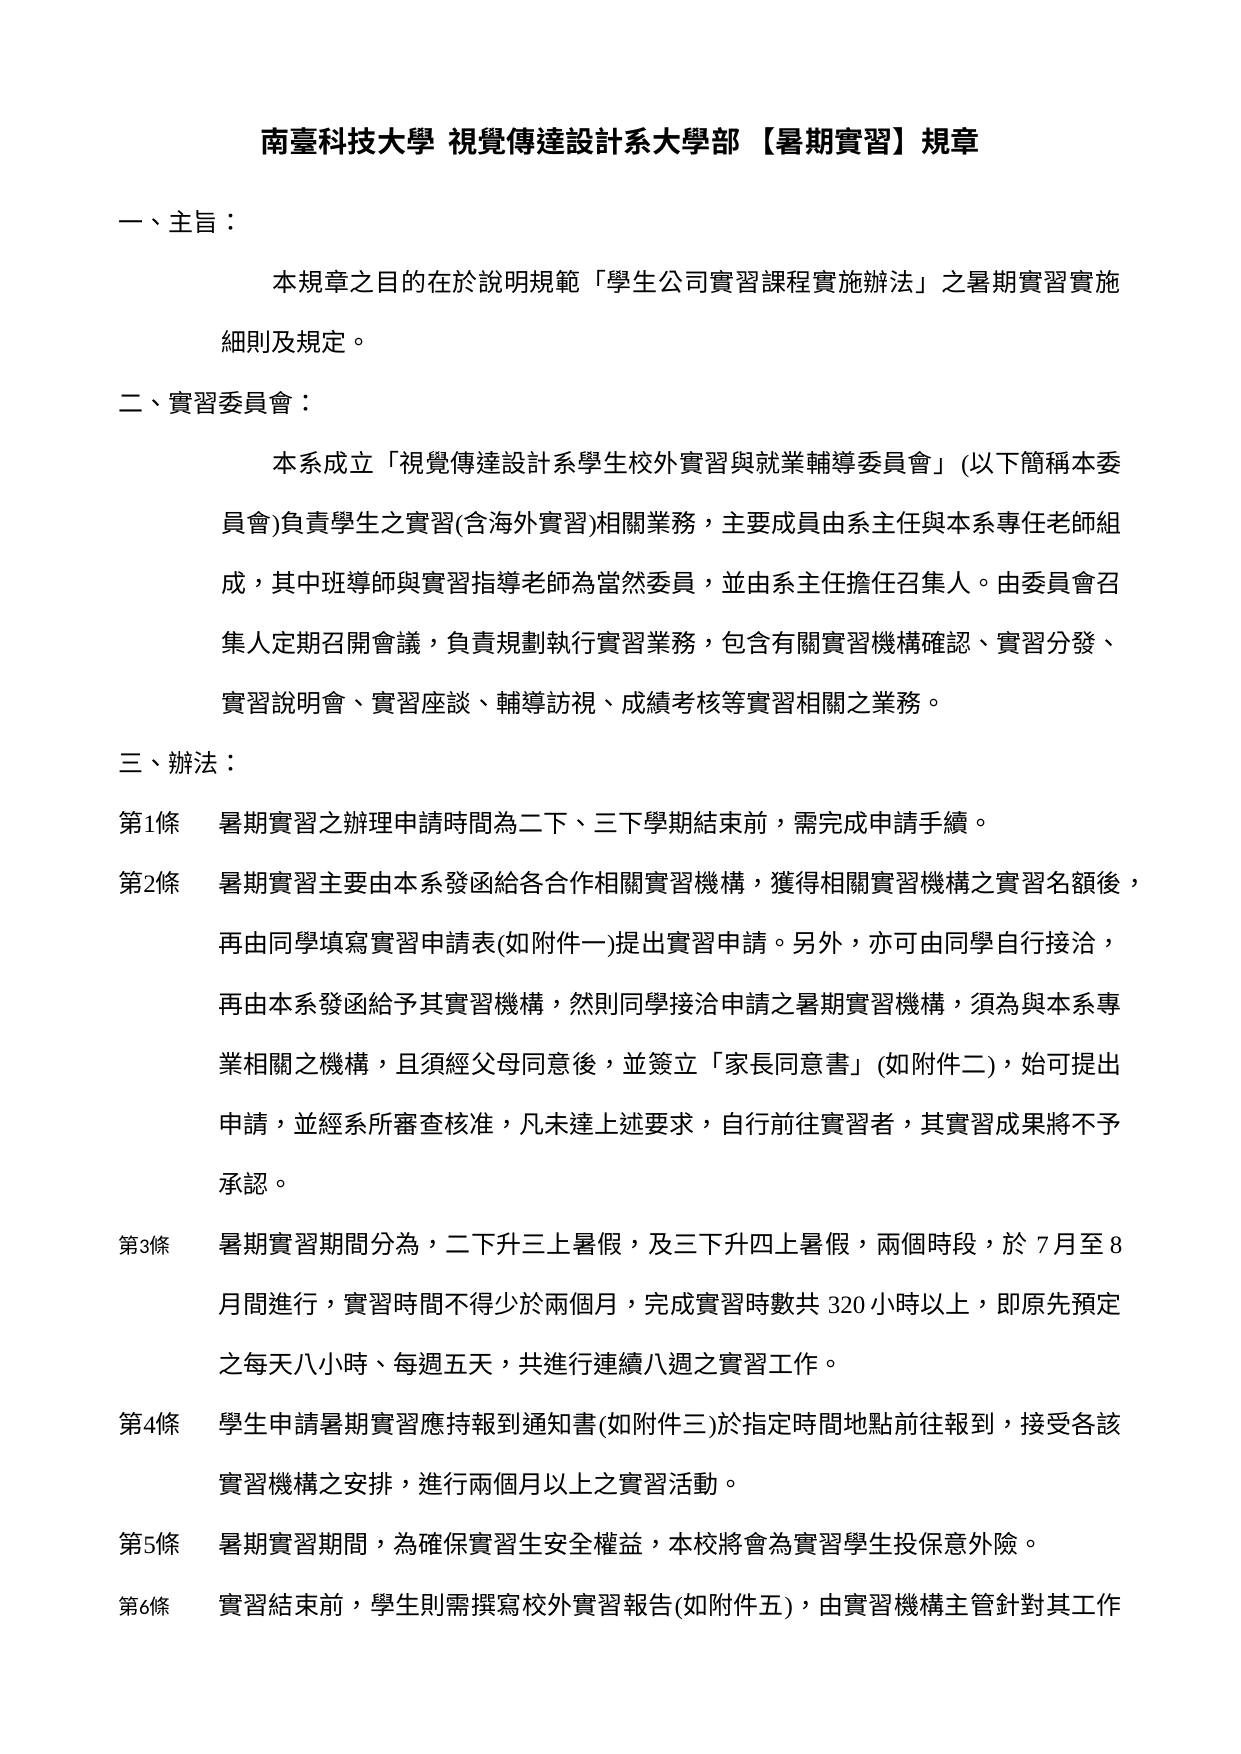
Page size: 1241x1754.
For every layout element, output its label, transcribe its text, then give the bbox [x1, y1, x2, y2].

text 南臺科技大學 視覺傳達設計系大學部 【暑期實習】規章 [118, 118, 1122, 160]
list 暑期實習期間，為確保實習生安全權益，本校將會為實習學生投保意外險。 [118, 1525, 1122, 1561]
list 實習結束前，學生則需撰寫校外實習報告(如附件五)，由實習機構主管針對其工作 [118, 1585, 1122, 1621]
list 暑期實習主要由本系發函給各合作相關實習機構，獲得相關實習機構之實習名額後，再由同學填寫實習申請表(如附件一)提出實習申請。另外，亦可由同學自行接洽，再由本系發函給予其實習機構，然則同學接洽申請之暑期實習機構，須為與本系專業相關之機構，且須經父母同意後，並簽立「家長同意書」(如附件二)，始可提出申請，並經系所審查核准，凡未達上述要求，自行前往實習者，其實習成果將不予承認。 [118, 864, 1122, 1201]
text 一、主旨： [118, 203, 1122, 239]
text 本規章之目的在於說明規範「學生公司實習課程實施辦法」之暑期實習實施細則及規定。 [222, 263, 1122, 359]
text 二、實習委員會： [118, 383, 1122, 419]
list 暑期實習期間分為，二下升三上暑假，及三下升四上暑假，兩個時段，於7月至8月間進行，實習時間不得少於兩個月，完成實習時數共320小時以上，即原先預定之每天八小時、每週五天，共進行連續八週之實習工作。 [118, 1224, 1122, 1381]
list 暑期實習之辦理申請時間為二下、三下學期結束前，需完成申請手續。 [118, 804, 1122, 840]
list 學生申請暑期實習應持報到通知書(如附件三)於指定時間地點前往報到，接受各該實習機構之安排，進行兩個月以上之實習活動。 [118, 1405, 1122, 1501]
text 本系成立「視覺傳達設計系學生校外實習與就業輔導委員會」(以下簡稱本委員會)負責學生之實習(含海外實習)相關業務，主要成員由系主任與本系專任老師組成，其中班導師與實習指導老師為當然委員，並由系主任擔任召集人。由委員會召集人定期召開會議，負責規劃執行實習業務，包含有關實習機構確認、實習分發、實習說明會、實習座談、輔導訪視、成績考核等實習相關之業務。 [222, 443, 1122, 720]
text 三、辦法： [118, 744, 1122, 780]
